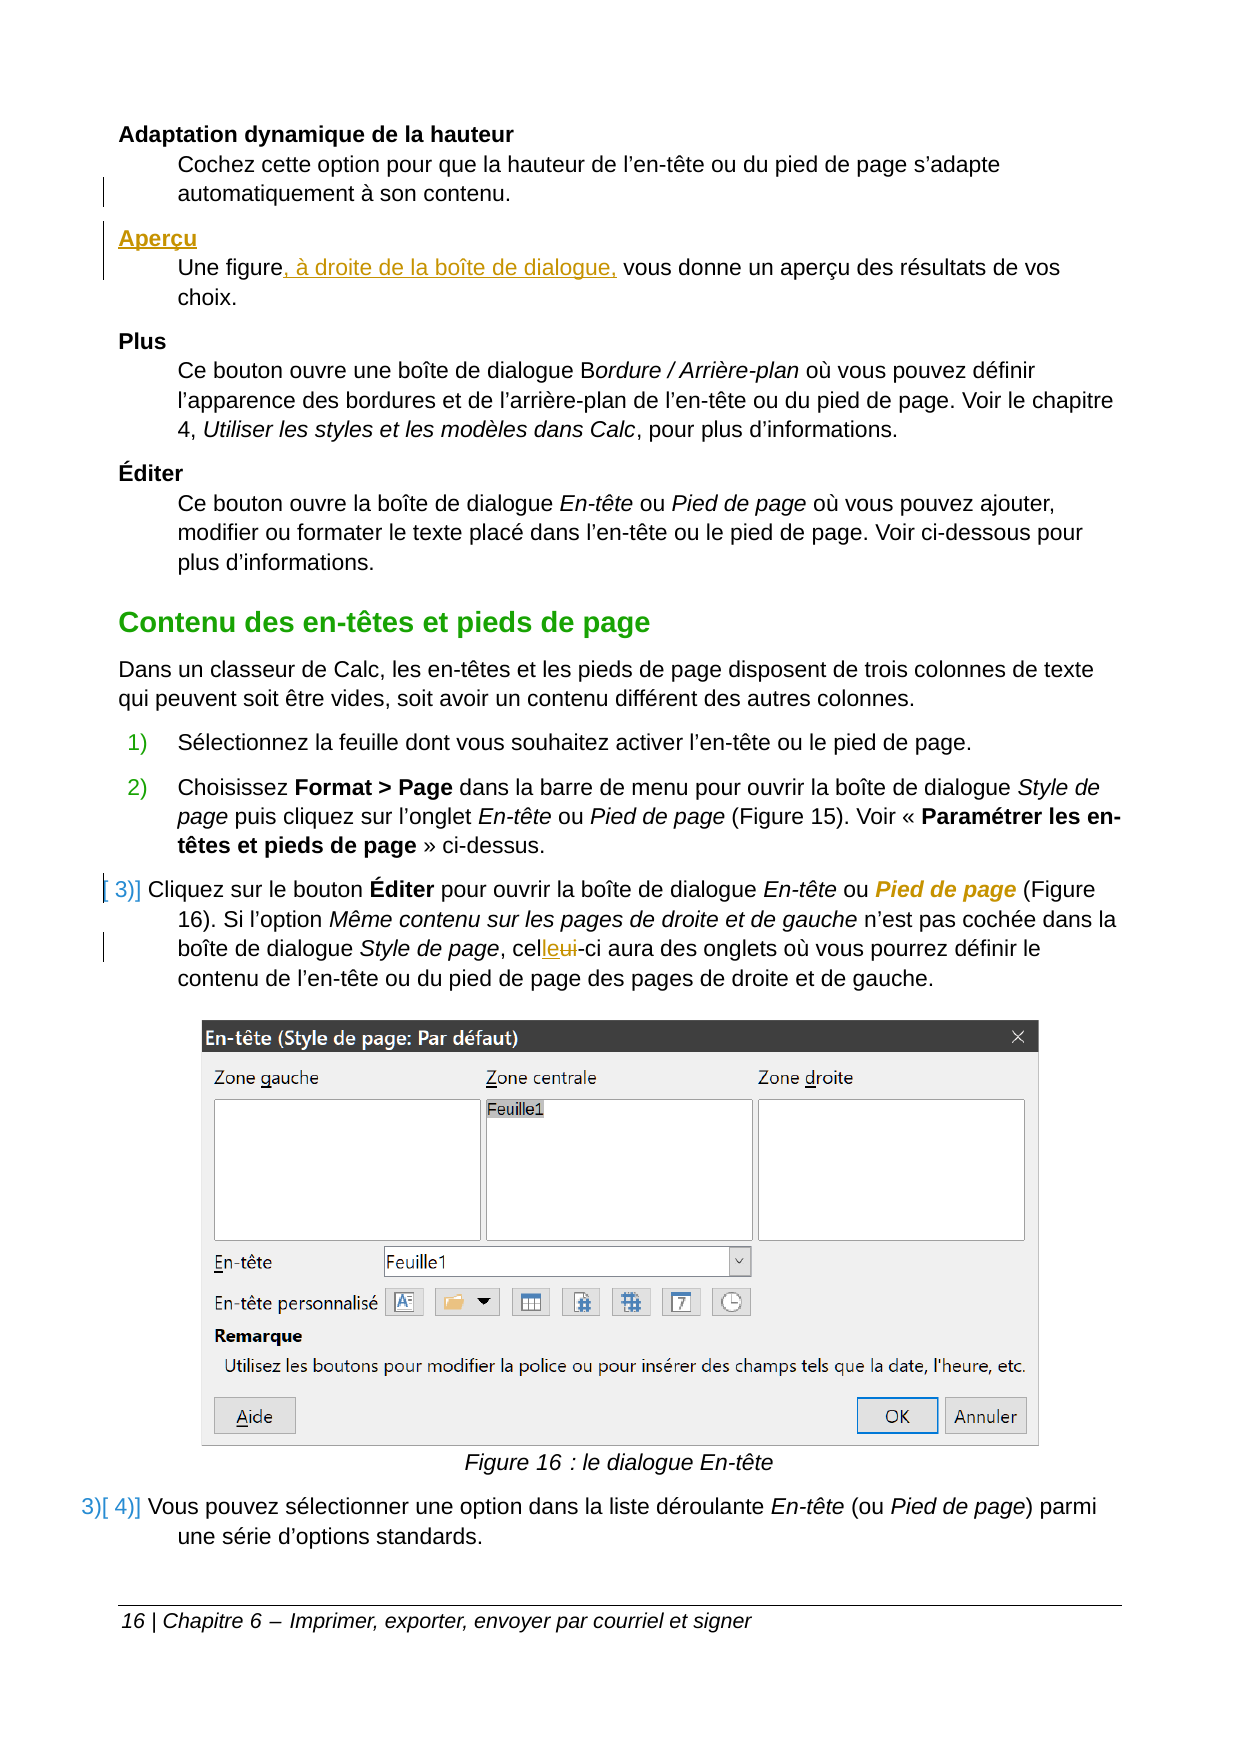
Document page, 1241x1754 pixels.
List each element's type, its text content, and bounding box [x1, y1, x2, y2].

subtitle Plus [118, 324, 1122, 354]
subtitle Aperçu [118, 221, 1122, 251]
list Sélectionnez la feuille dont vous souhaitez activer l’en-tête ou le pied de page. [148, 726, 1122, 756]
list Cochez cette option pour que la hauteur de l’en-tête ou du pied de page s’adapte automatiquement à son contenu. [177, 148, 1122, 207]
text Dans un classeur de Calc, les en-têtes et les pieds de page disposent de trois colonnes de texte qui peuvent soit être vides, soit avoir un contenu différent des autres colonnes. [118, 653, 1122, 712]
list Ce bouton ouvre une boîte de dialogue Bordure / Arrière-plan où vous pouvez définir l’apparence des bordures et de l’arrière-plan de l’en-tête ou du pied de page. Voir le chapitre 4, Utiliser les styles et les modèles dans Calc, pour plus d’informations. [177, 354, 1122, 442]
list Vous pouvez sélectionner une option dans la liste déroulante En-tête (ou Pied de page) parmi une série d’options standards. [148, 1490, 1122, 1549]
subtitle Adaptation dynamique de la hauteur [118, 118, 1122, 148]
subtitle Contenu des en-têtes et pieds de page [118, 604, 1122, 638]
list Ce bouton ouvre la boîte de dialogue En-tête ou Pied de page où vous pouvez ajouter, modifier ou formater le texte placé dans l’en-tête ou le pied de page. Voir ci-dessous pour plus d’informations. [177, 487, 1122, 575]
list Une figure, à droite de la boîte de dialogue, vous donne un aperçu des résultats de vos choix. [177, 251, 1122, 310]
list Cliquez sur le bouton Éditer pour ouvrir la boîte de dialogue En-tête ou Pied de page (Figure 16). Si l’option Même contenu sur les pages de droite et de gauche n’est pas cochée dans la boîte de dialogue Style de page, celle-ci aura des onglets où vous pourrez définir le contenu de l’en-tête ou du pied de page des pages de droite et de gauche. [148, 873, 1122, 991]
picture [201, 1020, 1039, 1446]
text Figure 16 : le dialogue En-tête [118, 1446, 1122, 1475]
subtitle Éditer [118, 457, 1122, 487]
list Choisissez Format > Page dans la barre de menu pour ouvrir la boîte de dialogue Style de page puis cliquez sur l’onglet En-tête ou Pied de page (Figure 15). Voir « Paramétrer les en-têtes et pieds de page » ci-dessus. [148, 770, 1122, 859]
